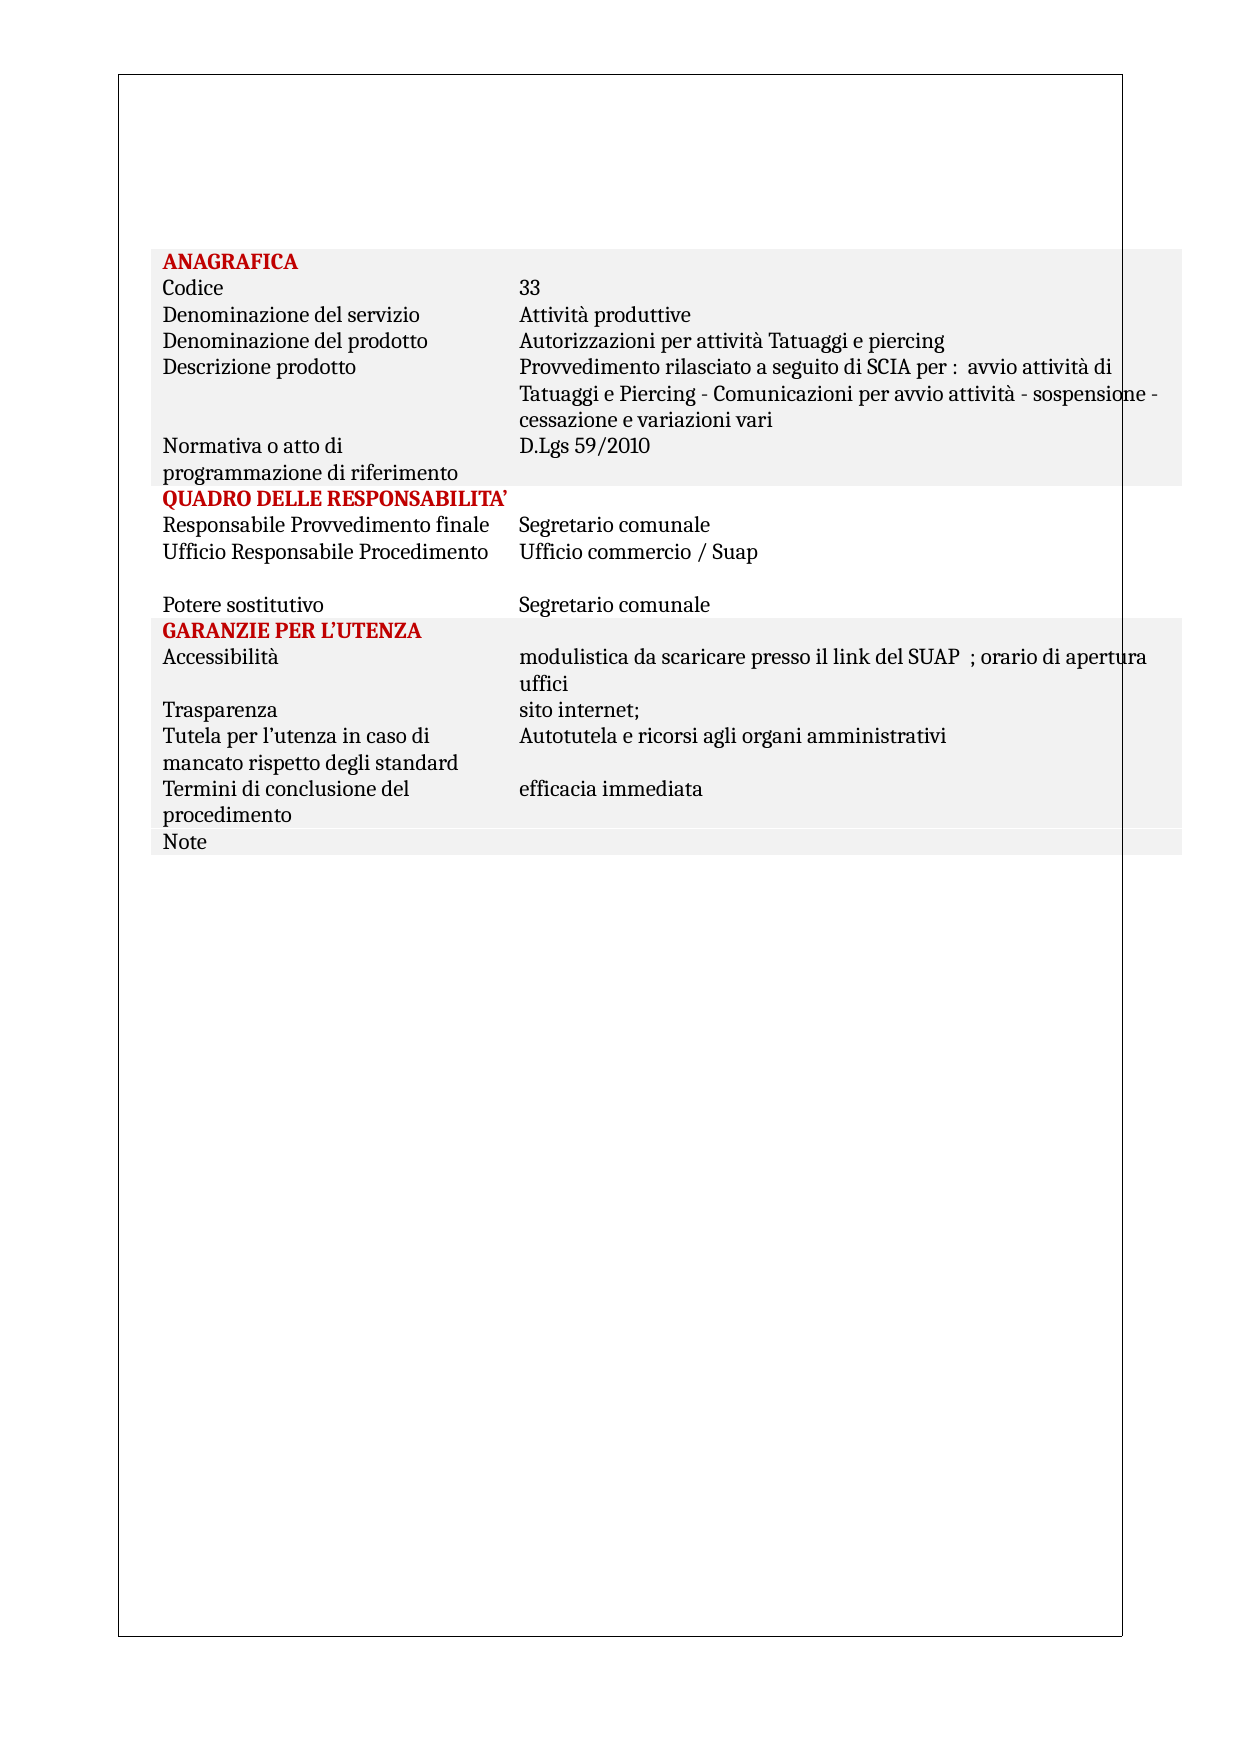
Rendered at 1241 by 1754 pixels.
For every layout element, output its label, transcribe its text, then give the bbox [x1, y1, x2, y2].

table_header [1123, 249, 1182, 275]
table_cell QUADRO DELLE RESPONSABILITA’ [151, 486, 1122, 512]
table_cell Normativa o atto di programmazione di riferimento [151, 433, 508, 486]
table_header ANAGRAFICA [151, 249, 1122, 275]
table_cell efficacia immediata [508, 776, 1122, 828]
table_cell [1123, 512, 1182, 539]
table_cell [1123, 591, 1182, 618]
table_cell [508, 829, 1122, 855]
table_cell Provvedimento rilasciato a seguito di SCIA per : avvio attività di Tatuaggi e Piercing - Comunicazioni per avvio attività - sospensione - cessazione e variazioni vari [508, 354, 1122, 433]
table_cell [1123, 275, 1182, 301]
table_cell Responsabile Provvedimento finale [151, 512, 508, 539]
table_cell modulistica da scaricare presso il link del SUAP ; orario di apertura uffici [508, 644, 1122, 697]
table_cell GARANZIE PER L’UTENZA [151, 618, 1122, 644]
table_cell [1123, 539, 1182, 591]
table_cell Provvedimento rilasciato a seguito di SCIA per : avvio attività di Tatuaggi e Piercing - Comunicazioni per avvio attività - sospensione - cessazione e variazioni vari [1123, 354, 1182, 433]
table_cell Potere sostitutivo [151, 591, 508, 618]
table_cell [1123, 697, 1182, 723]
table_cell Descrizione prodotto [151, 354, 508, 433]
table_cell Autorizzazioni per attività Tatuaggi e piercing [508, 328, 1122, 354]
table_cell 33 [508, 275, 1122, 301]
table_cell [1123, 486, 1182, 512]
table_cell [1123, 723, 1182, 776]
table_cell Codice [151, 275, 508, 301]
table_cell [1123, 618, 1182, 644]
table_cell Note [151, 829, 508, 855]
table_cell Denominazione del servizio [151, 301, 508, 328]
table_cell Ufficio commercio / Suap [508, 539, 1122, 591]
table_cell Tutela per l’utenza in caso di mancato rispetto degli standard [151, 723, 508, 776]
table_cell D.Lgs 59/2010 [508, 433, 1122, 486]
table_cell Segretario comunale [508, 512, 1122, 539]
table_cell [1123, 328, 1182, 354]
table_cell [1123, 829, 1182, 855]
table_cell [1123, 776, 1182, 828]
table_cell Accessibilità [151, 644, 508, 697]
table_cell [1123, 433, 1182, 486]
table_cell Trasparenza [151, 697, 508, 723]
table_cell Termini di conclusione del procedimento [151, 776, 508, 828]
table_cell Ufficio Responsabile Procedimento [151, 539, 508, 591]
table_cell Attività produttive [508, 301, 1122, 328]
table_cell Segretario comunale [508, 591, 1122, 618]
table_cell Autotutela e ricorsi agli organi amministrativi [508, 723, 1122, 776]
table_cell Denominazione del prodotto [151, 328, 508, 354]
table_cell modulistica da scaricare presso il link del SUAP ; orario di apertura uffici [1123, 644, 1182, 697]
table_cell [1123, 301, 1182, 328]
table_cell sito internet; [508, 697, 1122, 723]
